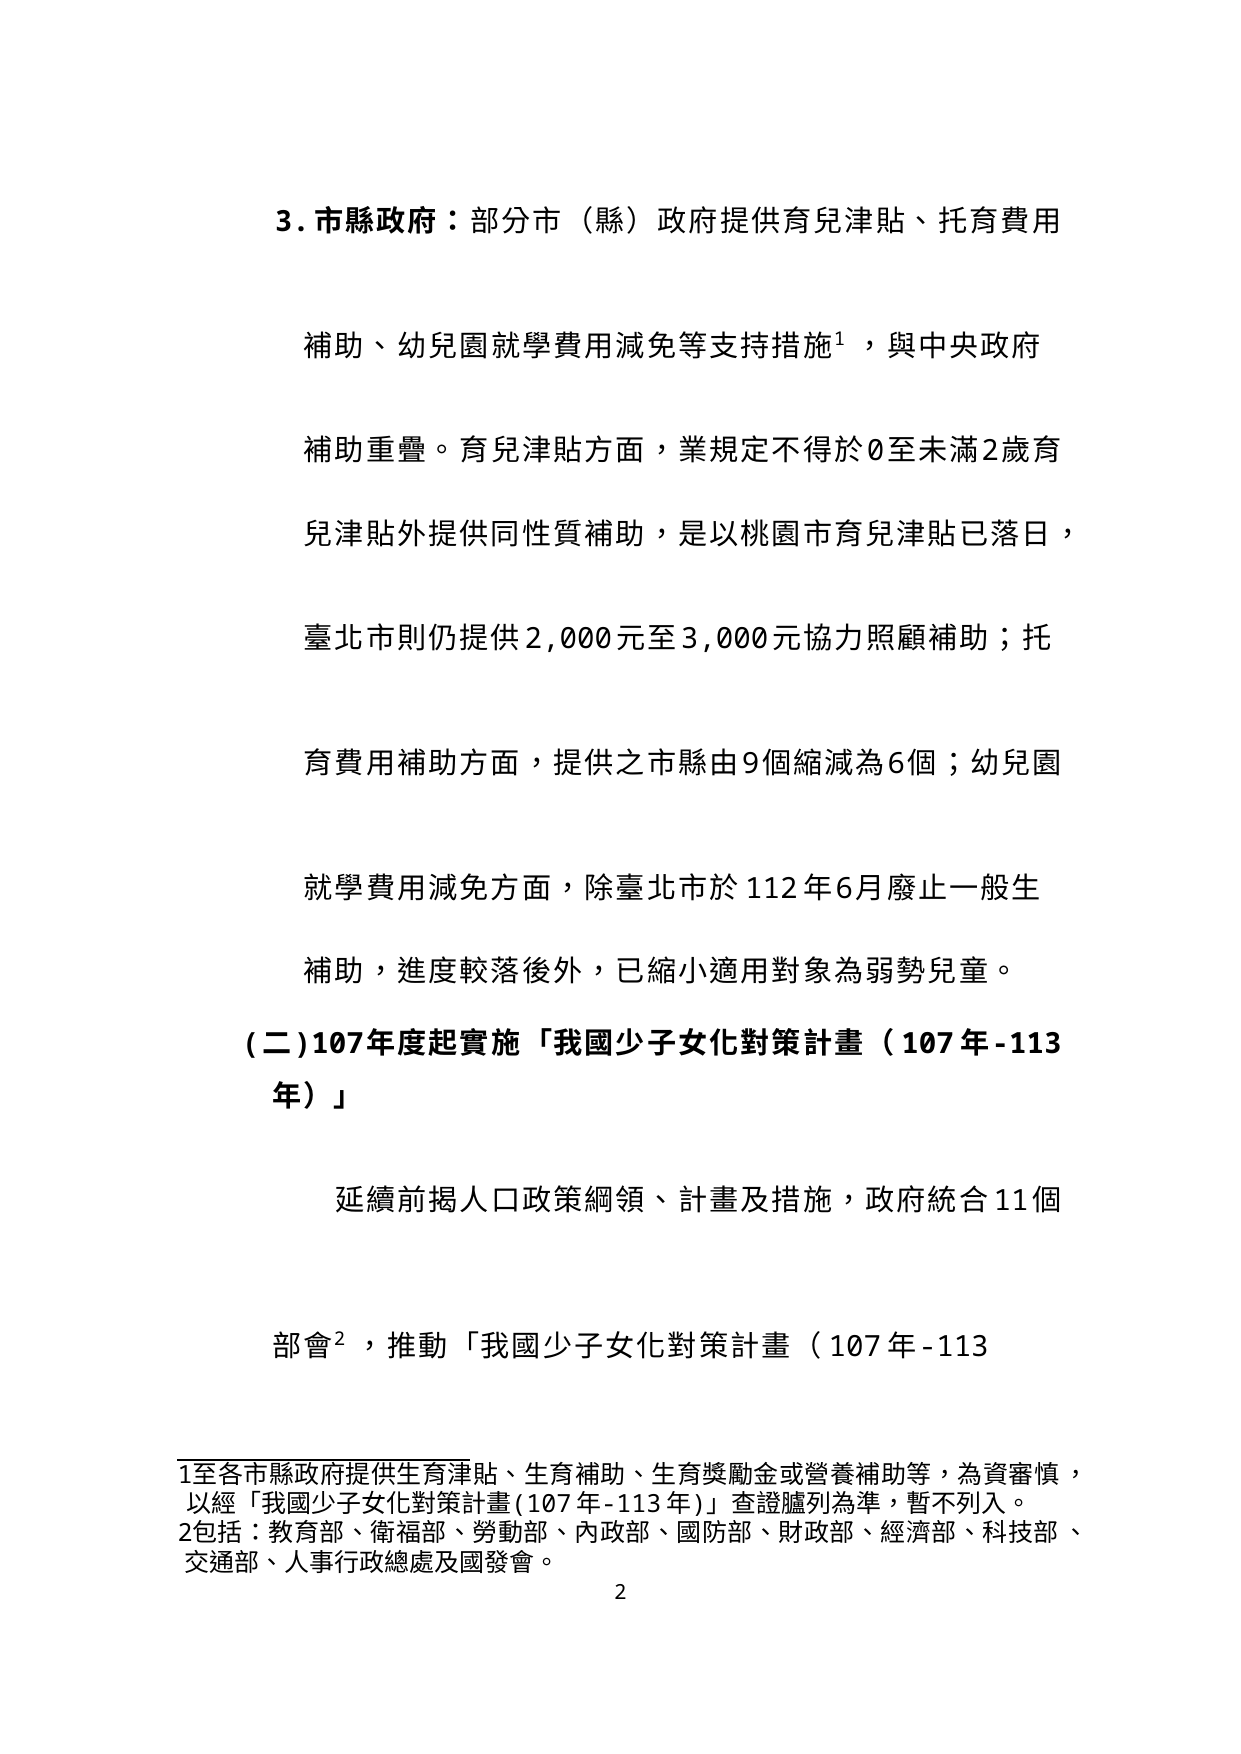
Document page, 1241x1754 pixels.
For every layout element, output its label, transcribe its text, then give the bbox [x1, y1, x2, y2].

text 延續前揭人口政策綱領、計畫及措施，政府統合11個部會，推動「我國少子女化對策計畫（107年-113年）」，歷經5次修正，期限自111年度展延至113年度，計畫（含市縣政府經費在內）總經費達4,949.48億元，以0歲至2歲(未滿)嬰幼兒照顧、2歲至6歲（未滿）幼兒教育與照顧、友善家庭的就業職場對策、兒童健康權益與保護及友善生養的相關配套措施等構面，涵蓋13類34項77分項工作；觀諸工作項目，涵蓋各層面之生育鼓勵、教育及婦幼生活適應（詳表2-2-1）。 [266, 1115, 1063, 1365]
text 包括：教育部、衛福部、勞動部、內政部、國防部、財政部、經濟部、科技部、交通部、人事行政總處及國發會。 [177, 1518, 1063, 1577]
text 至各市縣政府提供生育津貼、生育補助、生育獎勵金或營養補助等，為資審慎，以經「我國少子女化對策計畫(107年-113年)」查證臚列為準，暫不列入。 [177, 1460, 1063, 1518]
text 3.市縣政府：部分市（縣）政府提供育兒津貼、托育費用補助、幼兒園就學費用減免等支持措施，與中央政府補助重疊。育兒津貼方面，業規定不得於0至未滿2歲育兒津貼外提供同性質補助，是以桃園市育兒津貼已落日，臺北市則仍提供2,000元至3,000元協力照顧補助；托育費用補助方面，提供之市縣由9個縮減為6個；幼兒園就學費用減免方面，除臺北市於112年6月廢止一般生補助，進度較落後外，已縮小適用對象為弱勢兒童。 [266, 177, 1063, 990]
text (二)107年度起實施「我國少子女化對策計畫（107年-113年）」 [236, 990, 1063, 1115]
